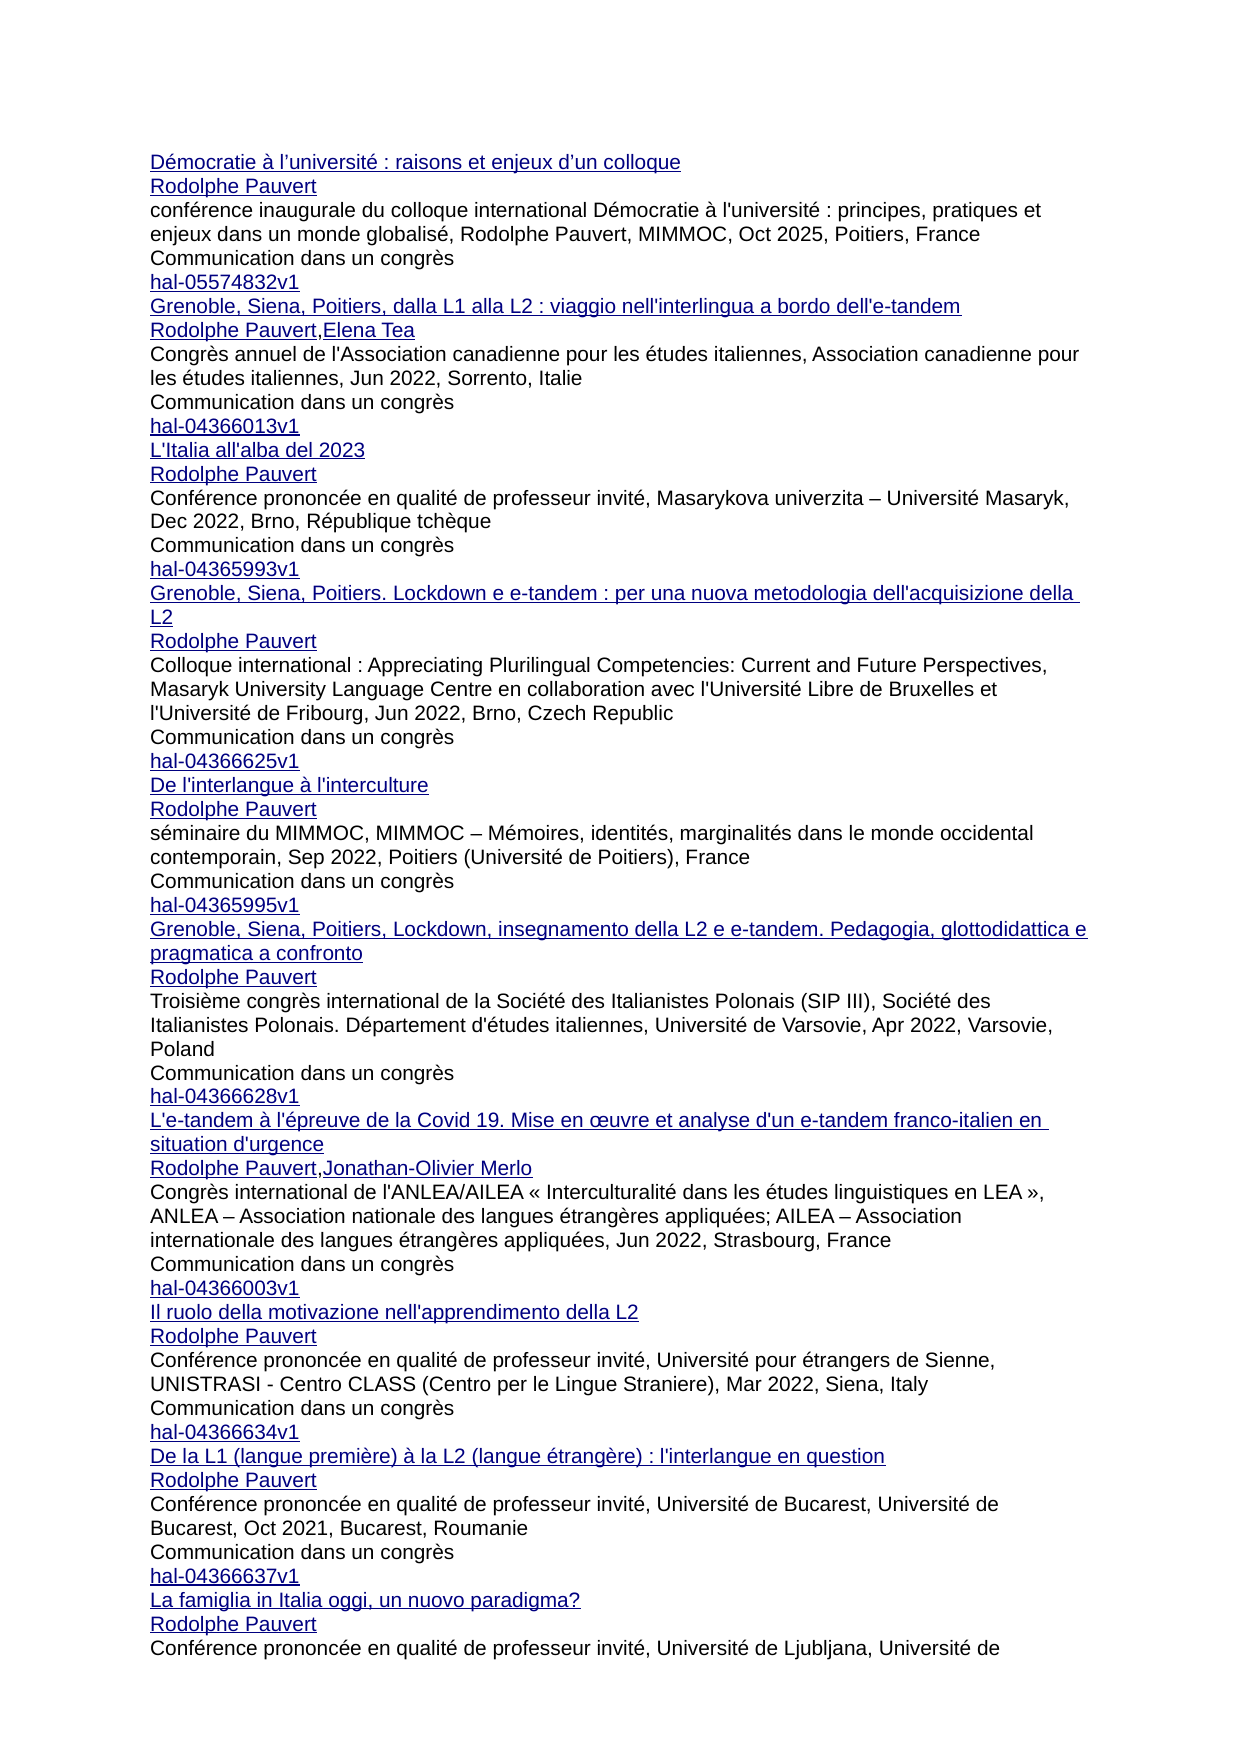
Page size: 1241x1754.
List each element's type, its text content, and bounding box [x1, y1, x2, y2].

table_cell Grenoble, Siena, Poitiers, dalla L1 alla L2 : viaggio nell'interlingua a bordo dell'e-tandem Rodolphe Pauvert,Elena Tea Congrès annuel de l'Association canadienne pour les études italiennes, Association canadienne pour les études italiennes, Jun 2022, Sorrento, Italie Communication dans un congrès hal-04366013v1 [150, 294, 1090, 437]
table_cell De la L1 (langue première) à la L2 (langue étrangère) : l'interlangue en question Rodolphe Pauvert Conférence prononcée en qualité de professeur invité, Université de Bucarest, Université de Bucarest, Oct 2021, Bucarest, Roumanie Communication dans un congrès hal-04366637v1 [150, 1444, 1090, 1587]
table_cell Démocratie à l’université : raisons et enjeux d’un colloque Rodolphe Pauvert conférence inaugurale du colloque international Démocratie à l'université : principes, pratiques et enjeux dans un monde globalisé, Rodolphe Pauvert, MIMMOC, Oct 2025, Poitiers, France Communication dans un congrès hal-05574832v1 [150, 150, 1090, 294]
table_cell La famiglia in Italia oggi, un nuovo paradigma? Rodolphe Pauvert Conférence prononcée en qualité de professeur invité, Université de Ljubljana, Université de [150, 1588, 1090, 1659]
table_cell L'Italia all'alba del 2023 Rodolphe Pauvert Conférence prononcée en qualité de professeur invité, Masarykova univerzita – Université Masaryk, Dec 2022, Brno, République tchèque Communication dans un congrès hal-04365993v1 [150, 438, 1090, 581]
table_cell L'e-tandem à l'épreuve de la Covid 19. Mise en œuvre et analyse d'un e-tandem franco-italien en situation d'urgence Rodolphe Pauvert,Jonathan-Olivier Merlo Congrès international de l'ANLEA/AILEA « Interculturalité dans les études linguistiques en LEA », ANLEA – Association nationale des langues étrangères appliquées; AILEA – Association internationale des langues étrangères appliquées, Jun 2022, Strasbourg, France Communication dans un congrès hal-04366003v1 [150, 1108, 1090, 1300]
table_cell Grenoble, Siena, Poitiers, Lockdown, insegnamento della L2 e e-tandem. Pedagogia, glottodidattica e pragmatica a confronto Rodolphe Pauvert Troisième congrès international de la Société des Italianistes Polonais (SIP III), Société des Italianistes Polonais. Département d'études italiennes, Université de Varsovie, Apr 2022, Varsovie, Poland Communication dans un congrès hal-04366628v1 [150, 917, 1090, 1108]
table_cell De l'interlangue à l'interculture Rodolphe Pauvert séminaire du MIMMOC, MIMMOC – Mémoires, identités, marginalités dans le monde occidental contemporain, Sep 2022, Poitiers (Université de Poitiers), France Communication dans un congrès hal-04365995v1 [150, 773, 1090, 917]
table_cell Grenoble, Siena, Poitiers. Lockdown e e-tandem : per una nuova metodologia dell'acquisizione della L2 Rodolphe Pauvert Colloque international : Appreciating Plurilingual Competencies: Current and Future Perspectives, Masaryk University Language Centre en collaboration avec l'Université Libre de Bruxelles et l'Université de Fribourg, Jun 2022, Brno, Czech Republic Communication dans un congrès hal-04366625v1 [150, 581, 1090, 773]
table_cell Il ruolo della motivazione nell'apprendimento della L2 Rodolphe Pauvert Conférence prononcée en qualité de professeur invité, Université pour étrangers de Sienne, UNISTRASI - Centro CLASS (Centro per le Lingue Straniere), Mar 2022, Siena, Italy Communication dans un congrès hal-04366634v1 [150, 1300, 1090, 1444]
